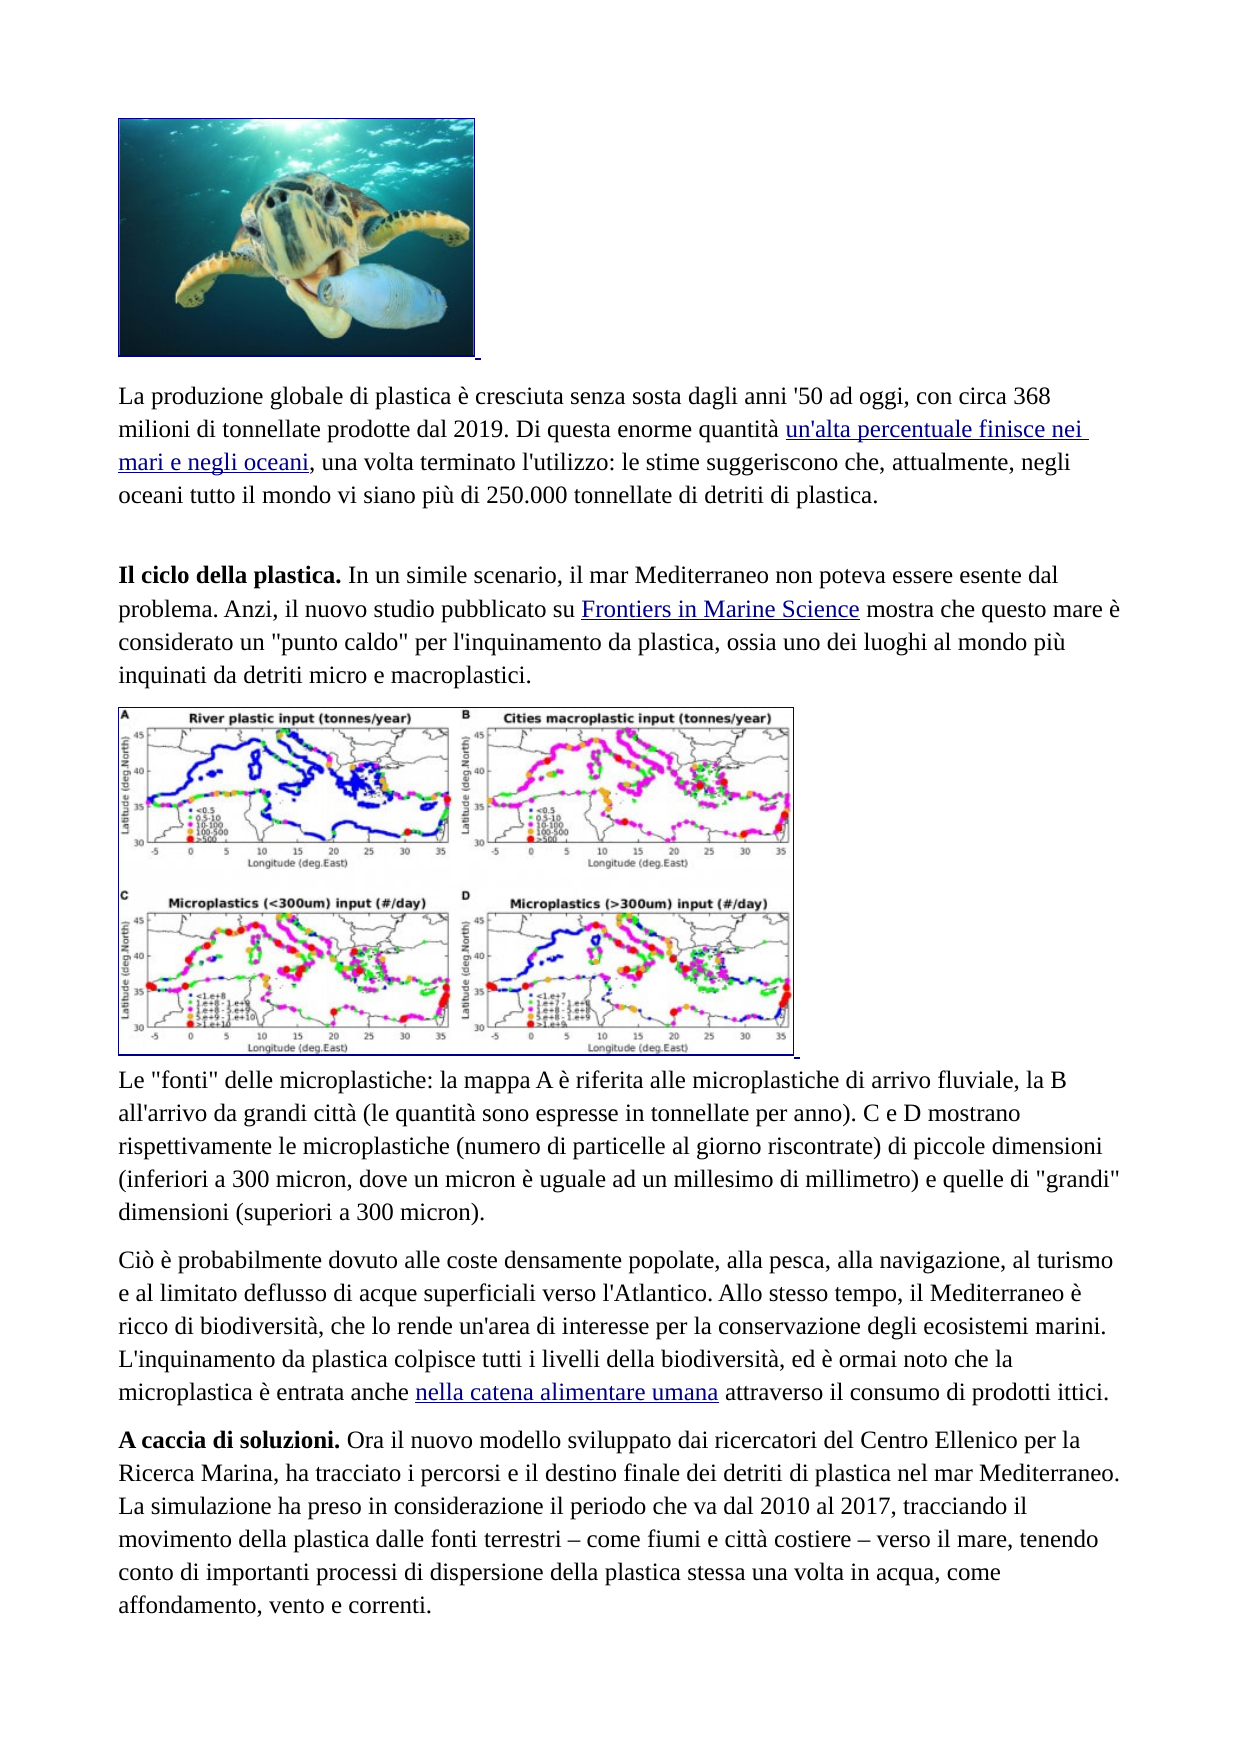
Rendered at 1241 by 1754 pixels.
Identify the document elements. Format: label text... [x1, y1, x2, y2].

text Ciò è probabilmente dovuto alle coste densamente popolate, alla pesca, alla navigazione, al turismo e al limitato deflusso di acque superficiali verso l'Atlantico. Allo stesso tempo, il Mediterraneo è ricco di biodiversità, che lo rende un'area di interesse per la conservazione degli ecosistemi marini. L'inquinamento da plastica colpisce tutti i livelli della biodiversità, ed è ormai noto che la microplastica è entrata anche nella catena alimentare umana attraverso il consumo di prodotti ittici. [118, 1245, 1122, 1406]
text Le "fonti" delle microplastiche: la mappa A è riferita alle microplastiche di arrivo fluviale, la B all'arrivo da grandi città (le quantità sono espresse in tonnellate per anno). C e D mostrano rispettivamente le microplastiche (numero di particelle al giorno riscontrate) di piccole dimensioni (inferiori a 300 micron, dove un micron è uguale ad un millesimo di millimetro) e quelle di "grandi" dimensioni (superiori a 300 micron). [118, 1065, 1122, 1226]
text A caccia di soluzioni. Ora il nuovo modello sviluppato dai ricercatori del Centro Ellenico per la Ricerca Marina, ha tracciato i percorsi e il destino finale dei detriti di plastica nel mar Mediterraneo. La simulazione ha preso in considerazione il periodo che va dal 2010 al 2017, tracciando il movimento della plastica dalle fonti terrestri – come fiumi e città costiere – verso il mare, tenendo conto di importanti processi di dispersione della plastica stessa una volta in acqua, come affondamento, vento e correnti. [118, 1425, 1122, 1618]
text La produzione globale di plastica è cresciuta senza sosta dagli anni '50 ad oggi, con circa 368 milioni di tonnellate prodotte dal 2019. Di questa enorme quantità un'alta percentuale finisce nei mari e negli oceani, una volta terminato l'utilizzo: le stime suggeriscono che, attualmente, negli oceani tutto il mondo vi siano più di 250.000 tonnellate di detriti di plastica. [118, 381, 1122, 509]
picture [119, 119, 474, 355]
picture [119, 708, 793, 1054]
text Il ciclo della plastica. In un simile scenario, il mar Mediterraneo non poteva essere esente dal problema. Anzi, il nuovo studio pubblicato su Frontiers in Marine Science mostra che questo mare è considerato un "punto caldo" per l'inquinamento da plastica, ossia uno dei luoghi al mondo più inquinati da detriti micro e macroplastici. [118, 528, 1122, 688]
